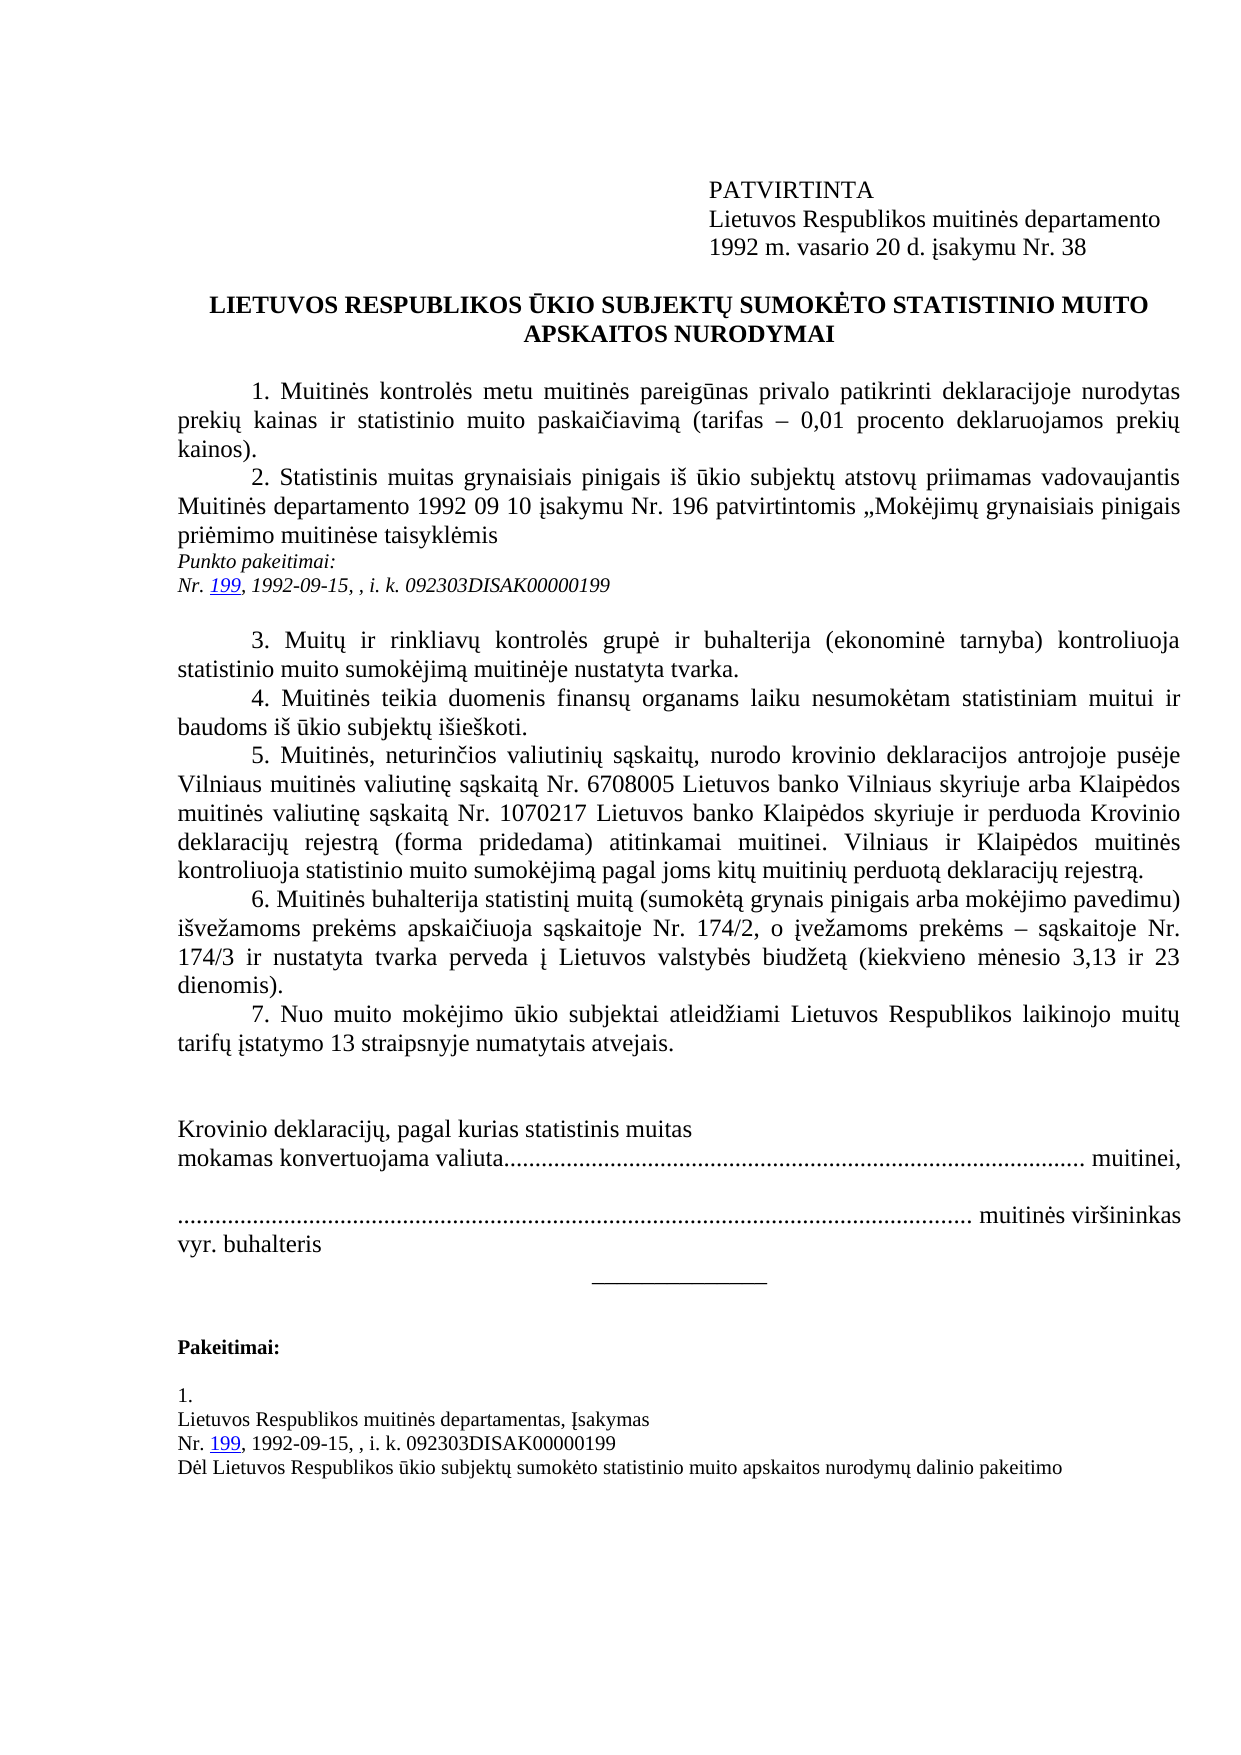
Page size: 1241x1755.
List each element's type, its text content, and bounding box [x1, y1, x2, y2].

text vyr. buhalteris [177, 1229, 1181, 1258]
text 2. Statistinis muitas grynaisiais pinigais iš ūkio subjektų atstovų priimamas vadovaujantis Muitinės departamento 1992 09 10 įsakymu Nr. 196 patvirtintomis „Mokėjimų grynaisiais pinigais priėmimo muitinėse taisyklėmis [177, 462, 1181, 549]
text 1. [177, 1383, 1181, 1407]
text 1992 m. vasario 20 d. įsakymu Nr. 38 [177, 232, 1181, 261]
text Dėl Lietuvos Respublikos ūkio subjektų sumokėto statistinio muito apskaitos nurodymų dalinio pakeitimo [177, 1455, 1181, 1479]
text PATVIRTINTA [177, 175, 1181, 204]
text ______________ [177, 1258, 1181, 1287]
text Lietuvos Respublikos muitinės departamento [177, 204, 1181, 232]
text 6. Muitinės buhalterija statistinį muitą (sumokėtą grynais pinigais arba mokėjimo pavedimu) išvežamoms prekėms apskaičiuoja sąskaitoje Nr. 174/2, o įvežamoms prekėms – sąskaitoje Nr. 174/3 ir nustatyta tvarka perveda į Lietuvos valstybės biudžetą (kiekvieno mėnesio 3,13 ir 23 dienomis). [177, 884, 1181, 999]
text Lietuvos Respublikos muitinės departamentas, Įsakymas [177, 1407, 1181, 1431]
text Nr. 199, 1992-09-15, , i. k. 092303DISAK00000199 [177, 1431, 1181, 1455]
text muitinės viršininkas [177, 1201, 1181, 1229]
text Pakeitimai: [177, 1335, 1181, 1359]
text Punkto pakeitimai: [177, 549, 1181, 573]
text 7. Nuo muito mokėjimo ūkio subjektai atleidžiami Lietuvos Respublikos laikinojo muitų tarifų įstatymo 13 straipsnyje numatytais atvejais. [177, 999, 1181, 1057]
text Lietuvos Respublikos ūkio subjektų sumokėto statistinio muito apskaitos nurodymai [177, 290, 1181, 347]
text 1. Muitinės kontrolės metu muitinės pareigūnas privalo patikrinti deklaracijoje nurodytas prekių kainas ir statistinio muito paskaičiavimą (tarifas – 0,01 procento deklaruojamos prekių kainos). [177, 376, 1181, 462]
text 5. Muitinės, neturinčios valiutinių sąskaitų, nurodo krovinio deklaracijos antrojoje pusėje Vilniaus muitinės valiutinę sąskaitą Nr. 6708005 Lietuvos banko Vilniaus skyriuje arba Klaipėdos muitinės valiutinę sąskaitą Nr. 1070217 Lietuvos banko Klaipėdos skyriuje ir perduoda Krovinio deklaracijų rejestrą (forma pridedama) atitinkamai muitinei. Vilniaus ir Klaipėdos muitinės kontroliuoja statistinio muito sumokėjimą pagal joms kitų muitinių perduotą deklaracijų rejestrą. [177, 741, 1181, 884]
text 3. Muitų ir rinkliavų kontrolės grupė ir buhalterija (ekonominė tarnyba) kontroliuoja statistinio muito sumokėjimą muitinėje nustatyta tvarka. [177, 626, 1181, 683]
text Nr. 199, 1992-09-15, , i. k. 092303DISAK00000199 [177, 573, 1181, 597]
text Krovinio deklaracijų, pagal kurias statistinis muitas [177, 1114, 1181, 1143]
text 4. Muitinės teikia duomenis finansų organams laiku nesumokėtam statistiniam muitui ir baudoms iš ūkio subjektų išieškoti. [177, 683, 1181, 741]
text mokamas konvertuojama valiuta muitinei, [177, 1143, 1181, 1172]
